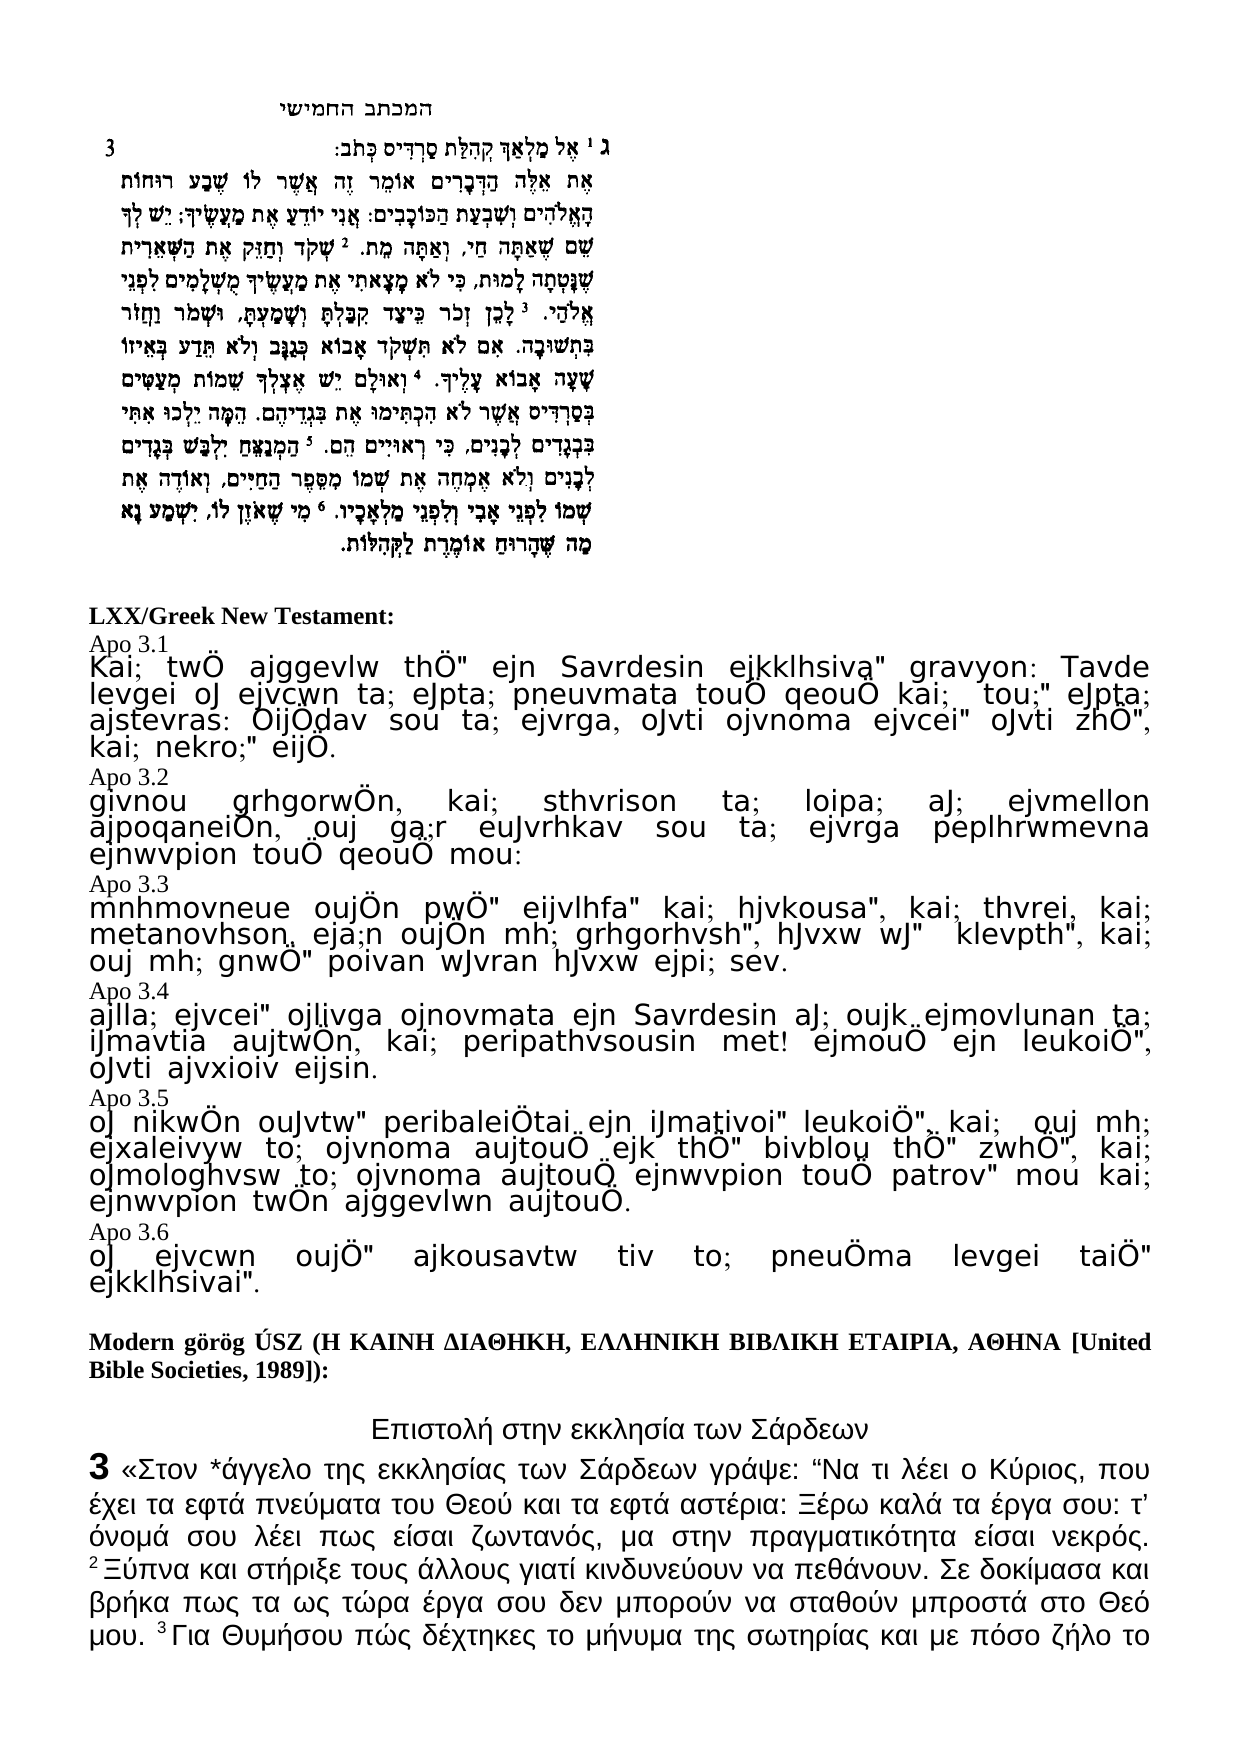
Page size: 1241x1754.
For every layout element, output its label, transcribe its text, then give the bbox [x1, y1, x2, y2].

text Kai; twÖ ajggevlw thÖ" ejn Savrdesin ejkklhsiva" gravyon: Tavde levgei oJ ejvcwn ta; eJpta; pneuvmata touÖ qeouÖ kai; tou;" eJpta; ajstevras: OijÖdav sou ta; ejvrga, oJvti ojvnoma ejvcei" oJvti zhÖ", kai; nekro;" eijÖ. [88, 657, 1152, 763]
text oJ ejvcwn oujÖ" ajkousavtw tiv to; pneuÖma levgei taiÖ" ejkklhsivai". [88, 1246, 1152, 1299]
text Apo 3.4 [88, 977, 1152, 1005]
text oJ nikwÖn ouJvtw" peribaleiÖtai ejn iJmativoi" leukoiÖ", kai; ouj mh; ejxaleivyw to; ojvnoma aujtouÖ ejk thÖ" bivblou thÖ" zwhÖ", kai; oJmologhvsw to; ojvnoma aujtouÖ ejnwvpion touÖ patrov" mou kai; ejnwvpion twÖn ajggevlwn aujtouÖ. [88, 1112, 1152, 1218]
text givnou grhgorwÖn, kai; sthvrison ta; loipa; aJ; ejvmellon ajpoqaneiÖn, ouj ga;r euJvrhkav sou ta; ejvrga peplhrwmevna ejnwvpion touÖ qeouÖ mou: [88, 791, 1152, 870]
text mnhmovneue oujÖn pwÖ" eijvlhfa" kai; hjvkousa", kai; thvrei, kai; metanovhson. eja;n oujÖn mh; grhgorhvsh", hJvxw wJ" klevpth", kai; ouj mh; gnwÖ" poivan wJvran hJvxw ejpi; sev. [88, 898, 1152, 977]
text Apo 3.2 [88, 763, 1152, 791]
text ajlla; ejvcei" ojlivga ojnovmata ejn Savrdesin aJ; oujk ejmovlunan ta; iJmavtia aujtwÖn, kai; peripathvsousin met! ejmouÖ ejn leukoiÖ", oJvti ajvxioiv eijsin. [88, 1005, 1152, 1084]
text Επιστολή στην εκκλησία των Σάρδεων [88, 1413, 1152, 1446]
text LXX/Greek New Testament: [88, 602, 1152, 630]
text Apo 3.3 [88, 870, 1152, 898]
text 3 «Στον *άγγελο της εκκλησίας των Σάρδεων γράψε: “Να τι λέει ο Κύριος, που έχει τα εφτά πνεύματα του Θεού και τα εφτά αστέρια: Ξέρω καλά τα έργα σου: τ’ όνομά σου λέει πως είσαι ζωντανός, μα στην πραγματικότητα είσαι νεκρός. 2 Ξύπνα και στήριξε τους άλλους γιατί κινδυνεύουν να πεθάνουν. Σε δοκίμασα και βρήκα πως τα ως τώρα έργα σου δεν μπορούν να σταθούν μπροστά στο Θεό μου. 3 Για Θυμήσου πώς δέχτηκες το μήνυμα της σωτηρίας και με πόσο ζήλο το [88, 1446, 1152, 1651]
text Apo 3.5 [88, 1084, 1152, 1112]
text Apo 3.1 [88, 630, 1152, 657]
text Modern görög ÚSZ (Η ΚΑΙΝΗ ΔΙΑΘΗΚΗ, ΕΛΛΗΝΙΚΗ ΒΙΒΛΙΚΗ ΕΤΑΙΡΙΑ, ΑΘΗΝΑ [United Bible Societies, 1989]): [88, 1328, 1152, 1383]
text Apo 3.6 [88, 1218, 1152, 1246]
picture [88, 88, 622, 573]
